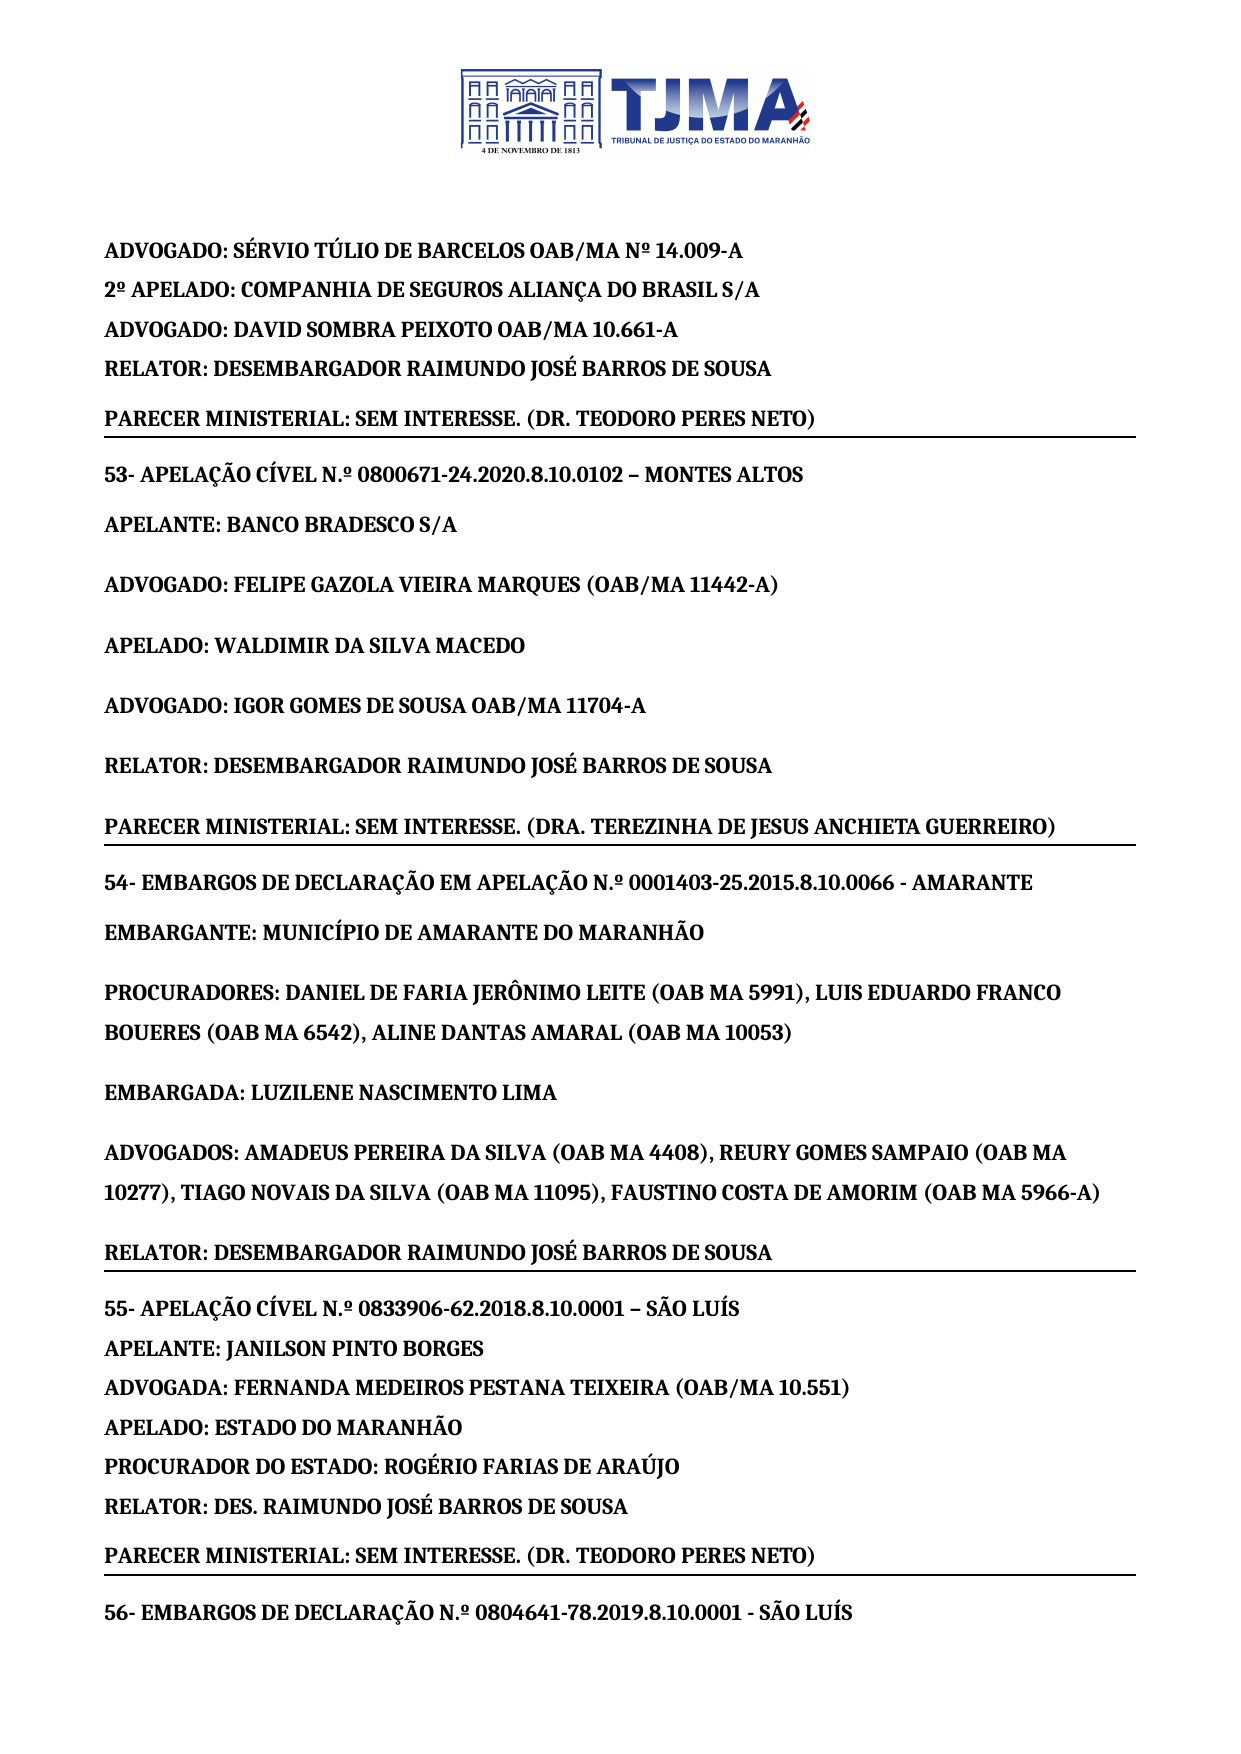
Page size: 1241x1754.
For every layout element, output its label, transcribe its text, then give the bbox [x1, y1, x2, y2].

text EMBARGANTE: MUNICÍPIO DE AMARANTE DO MARANHÃO [104, 919, 1136, 946]
text 56- EMBARGOS DE DECLARAÇÃO N.º 0804641-78.2019.8.10.0001 - SÃO LUÍS [104, 1599, 1136, 1626]
text APELANTE: BANCO BRADESCO S/A [104, 512, 1136, 538]
text ADVOGADO: FELIPE GAZOLA VIEIRA MARQUES (OAB/MA 11442-A) [104, 572, 1136, 598]
text 53- APELAÇÃO CÍVEL N.º 0800671-24.2020.8.10.0102 – MONTES ALTOS [104, 462, 1136, 488]
text ADVOGADA: FERNANDA MEDEIROS PESTANA TEIXEIRA (OAB/MA 10.551) [104, 1375, 1136, 1401]
text APELADO: WALDIMIR DA SILVA MACEDO [104, 632, 1136, 659]
text APELANTE: JANILSON PINTO BORGES [104, 1336, 1136, 1362]
text PARECER MINISTERIAL: SEM INTERESSE. (DR. TEODORO PERES NETO) [104, 406, 1136, 436]
text RELATOR: DESEMBARGADOR RAIMUNDO JOSÉ BARROS DE SOUSA [104, 753, 1136, 779]
text ADVOGADOS: AMADEUS PEREIRA DA SILVA (OAB MA 4408), REURY GOMES SAMPAIO (OAB MA 10277), TIAGO NOVAIS DA SILVA (OAB MA 11095), FAUSTINO COSTA DE AMORIM (OAB MA 5966-A) [104, 1140, 1136, 1206]
text PROCURADORES: DANIEL DE FARIA JERÔNIMO LEITE (OAB MA 5991), LUIS EDUARDO FRANCO BOUERES (OAB MA 6542), ALINE DANTAS AMARAL (OAB MA 10053) [104, 980, 1136, 1046]
text ADVOGADO: DAVID SOMBRA PEIXOTO OAB/MA 10.661-A [104, 316, 1136, 343]
text PARECER MINISTERIAL: SEM INTERESSE. (DRA. TEREZINHA DE JESUS ANCHIETA GUERREIRO) [104, 813, 1136, 844]
text RELATOR: DESEMBARGADOR RAIMUNDO JOSÉ BARROS DE SOUSA [104, 356, 1136, 382]
text EMBARGADA: LUZILENE NASCIMENTO LIMA [104, 1079, 1136, 1106]
text PROCURADOR DO ESTADO: ROGÉRIO FARIAS DE ARAÚJO [104, 1454, 1136, 1480]
text 2º APELADO: COMPANHIA DE SEGUROS ALIANÇA DO BRASIL S/A [104, 277, 1136, 303]
text APELADO: ESTADO DO MARANHÃO [104, 1414, 1136, 1441]
picture [460, 69, 810, 155]
text 55- APELAÇÃO CÍVEL N.º 0833906-62.2018.8.10.0001 – SÃO LUÍS [104, 1296, 1136, 1322]
text PARECER MINISTERIAL: SEM INTERESSE. (DR. TEODORO PERES NETO) [104, 1543, 1136, 1574]
text 54- EMBARGOS DE DECLARAÇÃO EM APELAÇÃO N.º 0001403-25.2015.8.10.0066 - AMARANTE [104, 869, 1136, 896]
text RELATOR: DES. RAIMUNDO JOSÉ BARROS DE SOUSA [104, 1493, 1136, 1520]
text ADVOGADO: SÉRVIO TÚLIO DE BARCELOS OAB/MA Nº 14.009-A [104, 237, 1136, 264]
text RELATOR: DESEMBARGADOR RAIMUNDO JOSÉ BARROS DE SOUSA [104, 1240, 1136, 1270]
text ADVOGADO: IGOR GOMES DE SOUSA OAB/MA 11704-A [104, 693, 1136, 719]
